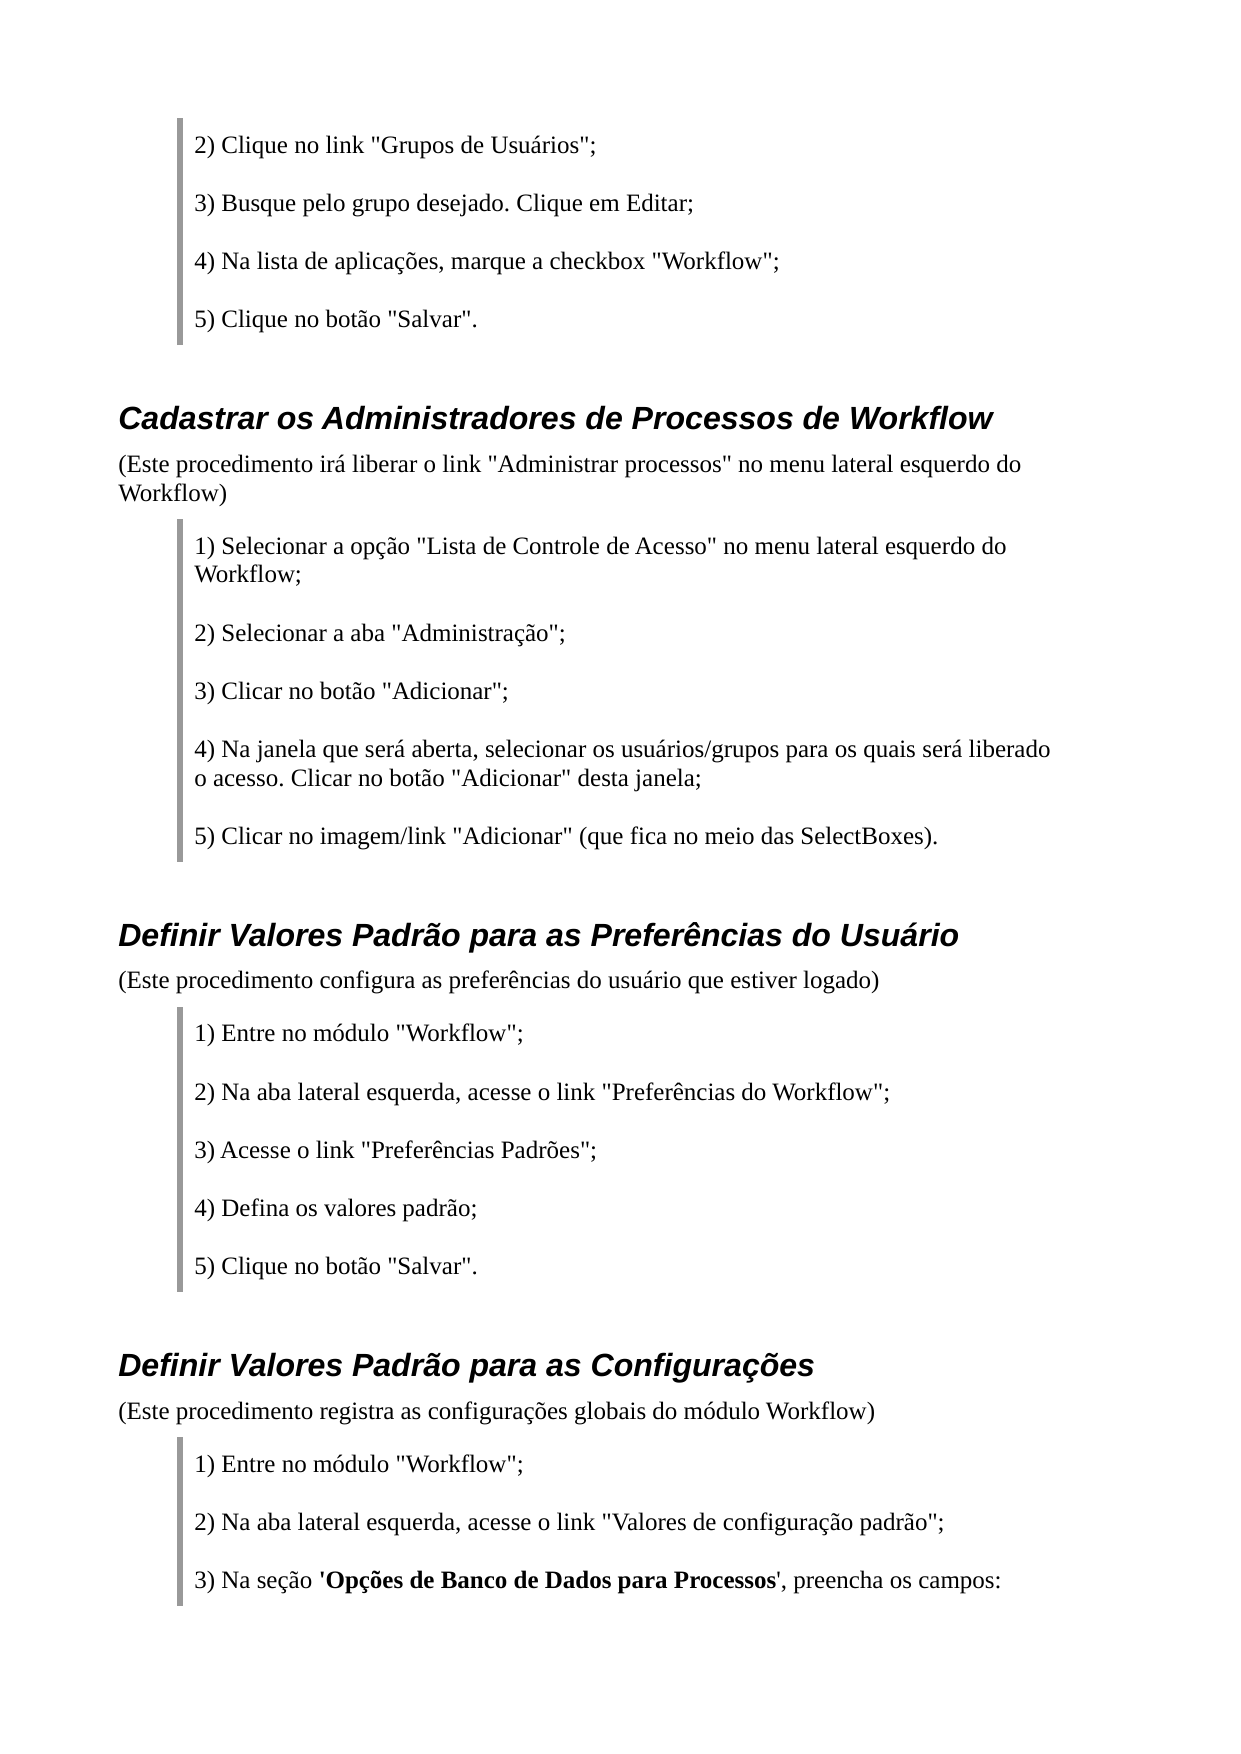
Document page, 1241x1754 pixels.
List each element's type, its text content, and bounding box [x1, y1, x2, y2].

text 1) Entre no módulo "Workflow"; [183, 1007, 1063, 1047]
text 1) Selecionar a opção "Lista de Controle de Acesso" no menu lateral esquerdo do Workflow; [183, 519, 1063, 588]
text 3) Clicar no botão "Adicionar"; [183, 664, 1063, 705]
subtitle Definir Valores Padrão para as Configurações [118, 1346, 1122, 1383]
text 5) Clique no botão "Salvar". [183, 1240, 1063, 1292]
text 2) Selecionar a aba "Administração"; [183, 606, 1063, 646]
text 3) Acesse o link "Preferências Padrões"; [183, 1123, 1063, 1164]
text (Este procedimento configura as preferências do usuário que estiver logado) [118, 966, 1122, 994]
text 1) Entre no módulo "Workflow"; [183, 1437, 1063, 1478]
text 3) Na seção 'Opções de Banco de Dados para Processos', preencha os campos: [183, 1553, 1063, 1606]
text 4) Na janela que será aberta, selecionar os usuários/grupos para os quais será liberado o acesso. Clicar no botão "Adicionar" desta janela; [183, 722, 1063, 792]
text 5) Clicar no imagem/link "Adicionar" (que fica no meio das SelectBoxes). [183, 809, 1063, 862]
text (Este procedimento registra as configurações globais do módulo Workflow) [118, 1396, 1122, 1424]
text 2) Na aba lateral esquerda, acesse o link "Preferências do Workflow"; [183, 1065, 1063, 1106]
text 5) Clique no botão "Salvar". [183, 293, 1063, 345]
text 2) Clique no link "Grupos de Usuários"; [183, 118, 1063, 159]
subtitle Definir Valores Padrão para as Preferências do Usuário [118, 916, 1122, 953]
text 4) Na lista de aplicações, marque a checkbox "Workflow"; [183, 234, 1063, 275]
text (Este procedimento irá liberar o link "Administrar processos" no menu lateral esquerdo do Workflow) [118, 449, 1122, 506]
text 3) Busque pelo grupo desejado. Clique em Editar; [183, 176, 1063, 217]
subtitle Cadastrar os Administradores de Processos de Workflow [118, 399, 1122, 436]
text 4) Defina os valores padrão; [183, 1181, 1063, 1222]
text 2) Na aba lateral esquerda, acesse o link "Valores de configuração padrão"; [183, 1495, 1063, 1536]
